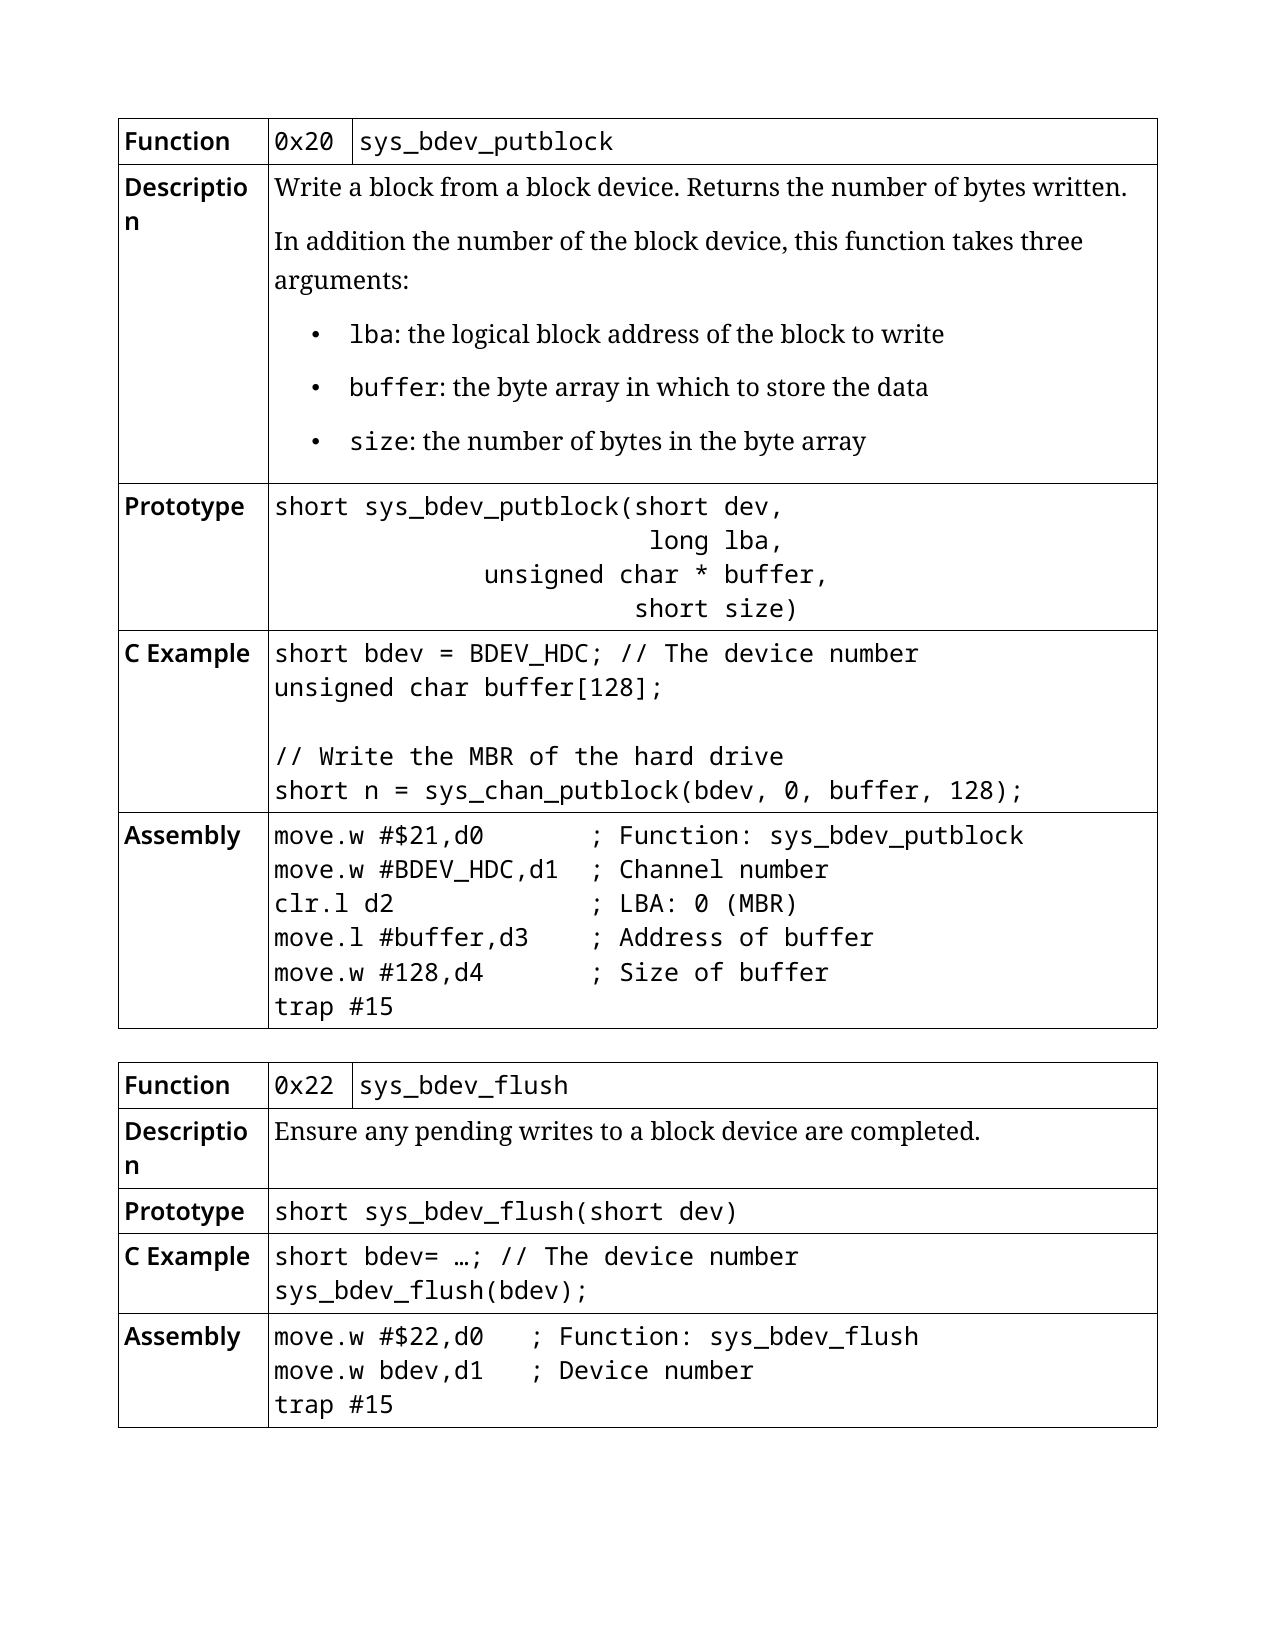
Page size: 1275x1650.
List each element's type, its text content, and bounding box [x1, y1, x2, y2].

table_cell Assembly [119, 813, 268, 1028]
table_header sys_bdev_flush [353, 1063, 1157, 1108]
table_cell short bdev = BDEV_HDC; // The device number unsigned char buffer[128]; // Write the MBR of the hard drive short n = sys_chan_putblock(bdev, 0, buffer, 128); [269, 631, 1157, 812]
table_cell Write a block from a block device. Returns the number of bytes written. In addition the number of the block device, this function takes three arguments: lba: the logical block address of the block to write buffer: the byte array in which to store the data size: the number of bytes in the byte array [269, 165, 1157, 482]
table_cell move.w #$21,d0 ; Function: sys_bdev_putblock move.w #BDEV_HDC,d1 ; Channel number clr.l d2 ; LBA: 0 (MBR) move.l #buffer,d3 ; Address of buffer move.w #128,d4 ; Size of buffer trap #15 [269, 813, 1157, 1028]
table_cell short sys_bdev_putblock(short dev, long lba, unsigned char * buffer, short size) [269, 484, 1157, 630]
table_cell C Example [119, 1234, 268, 1313]
table_header sys_bdev_putblock [353, 119, 1157, 164]
table_cell short sys_bdev_flush(short dev) [269, 1189, 1157, 1233]
table_header Function [119, 1063, 268, 1108]
table_header Function [119, 119, 268, 164]
table_header 0x20 [269, 119, 352, 164]
table_cell Ensure any pending writes to a block device are completed. [269, 1109, 1157, 1187]
table_cell Prototype [119, 1189, 268, 1233]
table_cell move.w #$22,d0 ; Function: sys_bdev_flush move.w bdev,d1 ; Device number trap #15 [269, 1314, 1157, 1427]
table_header 0x22 [269, 1063, 352, 1108]
table_cell Description [119, 165, 268, 482]
table_cell C Example [119, 631, 268, 812]
table_cell Assembly [119, 1314, 268, 1427]
table_cell short bdev= …; // The device number sys_bdev_flush(bdev); [269, 1234, 1157, 1313]
table_cell Prototype [119, 484, 268, 630]
table_cell Description [119, 1109, 268, 1187]
